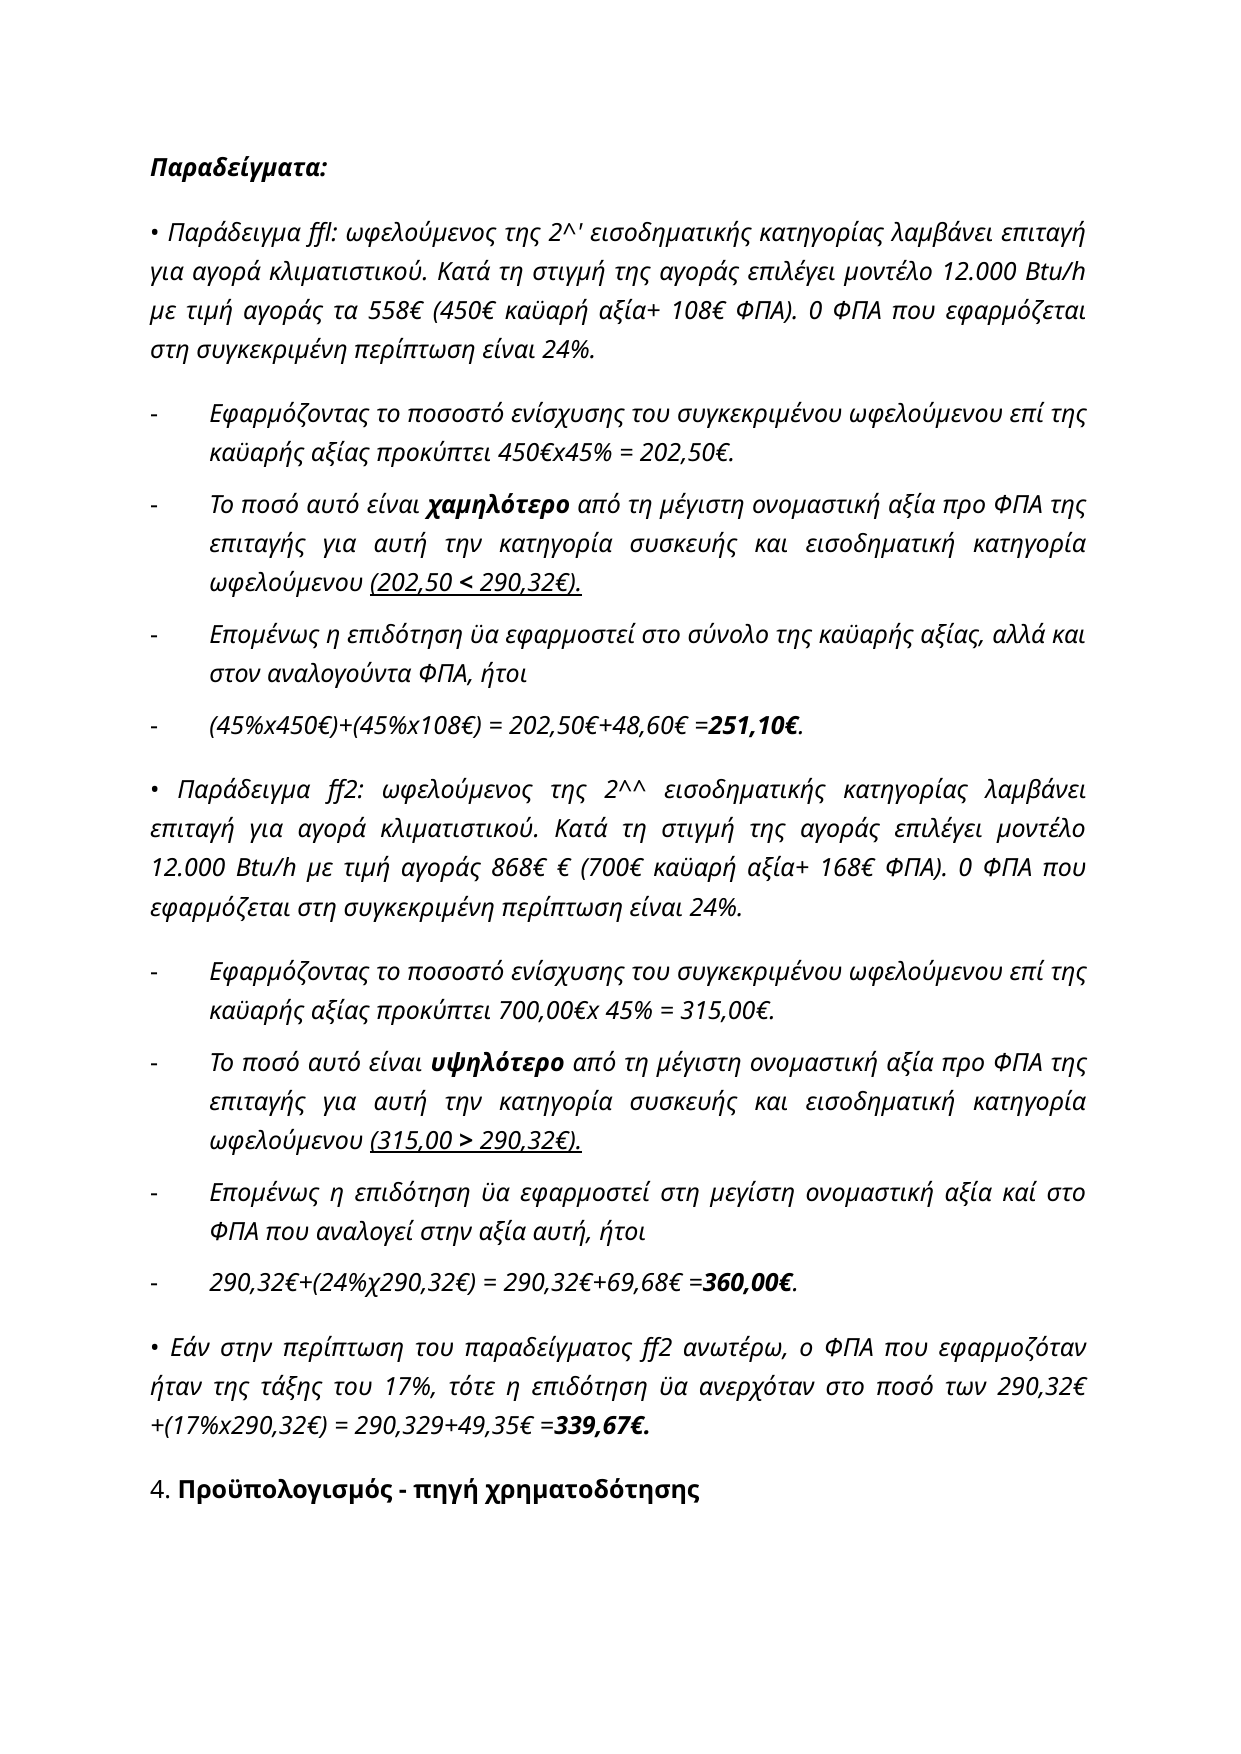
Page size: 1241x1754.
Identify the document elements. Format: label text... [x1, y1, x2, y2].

text Παραδείγματα: [150, 150, 1090, 184]
list - (45%x450€)+(45%x108€) = 202,50€+48,60€ =251,10€. [150, 707, 1090, 742]
text 4. Προϋπολογισμός - πηγή χρηματοδότησης [150, 1472, 1090, 1506]
list - Επομένως η επιδότηση ϋα εφαρμοστεί στο σύνολο της καϋαρής αξίας, αλλά και στον αναλογούντα ΦΠΑ, ήτοι [150, 617, 1090, 690]
text • Εάν στην περίπτωση του παραδείγματος ff2 ανωτέρω, ο ΦΠΑ που εφαρμοζόταν ήταν της τάξης του 17%, τότε η επιδότηση ϋα ανερχόταν στο ποσό των 290,32€+(17%x290,32€) = 290,329+49,35€ =339,67€. [150, 1329, 1090, 1442]
list - Το ποσό αυτό είναι υψηλότερο από τη μέγιστη ονομαστική αξία προ ΦΠΑ της επιταγής για αυτή την κατηγορία συσκευής και εισοδηματική κατηγορία ωφελούμενου (315,00 > 290,32€). [150, 1044, 1090, 1157]
text • Παράδειγμα ff2: ωφελούμενος της 2^^ εισοδηματικής κατηγορίας λαμβάνει επιταγή για αγορά κλιματιστικού. Κατά τη στιγμή της αγοράς επιλέγει μοντέλο 12.000 Btu/h με τιμή αγοράς 868€ € (700€ καϋαρή αξία+ 168€ ΦΠΑ). 0 ΦΠΑ που εφαρμόζεται στη συγκεκριμένη περίπτωση είναι 24%. [150, 772, 1090, 923]
list - Το ποσό αυτό είναι χαμηλότερο από τη μέγιστη ονομαστική αξία προ ΦΠΑ της επιταγής για αυτή την κατηγορία συσκευής και εισοδηματική κατηγορία ωφελούμενου (202,50 < 290,32€). [150, 487, 1090, 599]
list - Εφαρμόζοντας το ποσοστό ενίσχυσης του συγκεκριμένου ωφελούμενου επί της καϋαρής αξίας προκύπτει 700,00€x 45% = 315,00€. [150, 953, 1090, 1027]
list - 290,32€+(24%χ290,32€) = 290,32€+69,68€ =360,00€. [150, 1265, 1090, 1299]
list - Επομένως η επιδότηση ϋα εφαρμοστεί στη μεγίστη ονομαστική αξία καί στο ΦΠΑ που αναλογεί στην αξία αυτή, ήτοι [150, 1174, 1090, 1247]
text • Παράδειγμα ffl: ωφελούμενος της 2^' εισοδηματικής κατηγορίας λαμβάνει επιταγή για αγορά κλιματιστικού. Κατά τη στιγμή της αγοράς επιλέγει μοντέλο 12.000 Btu/h με τιμή αγοράς τα 558€ (450€ καϋαρή αξία+ 108€ ΦΠΑ). 0 ΦΠΑ που εφαρμόζεται στη συγκεκριμένη περίπτωση είναι 24%. [150, 214, 1090, 366]
list - Εφαρμόζοντας το ποσοστό ενίσχυσης του συγκεκριμένου ωφελούμενου επί της καϋαρής αξίας προκύπτει 450€x45% = 202,50€. [150, 396, 1090, 469]
